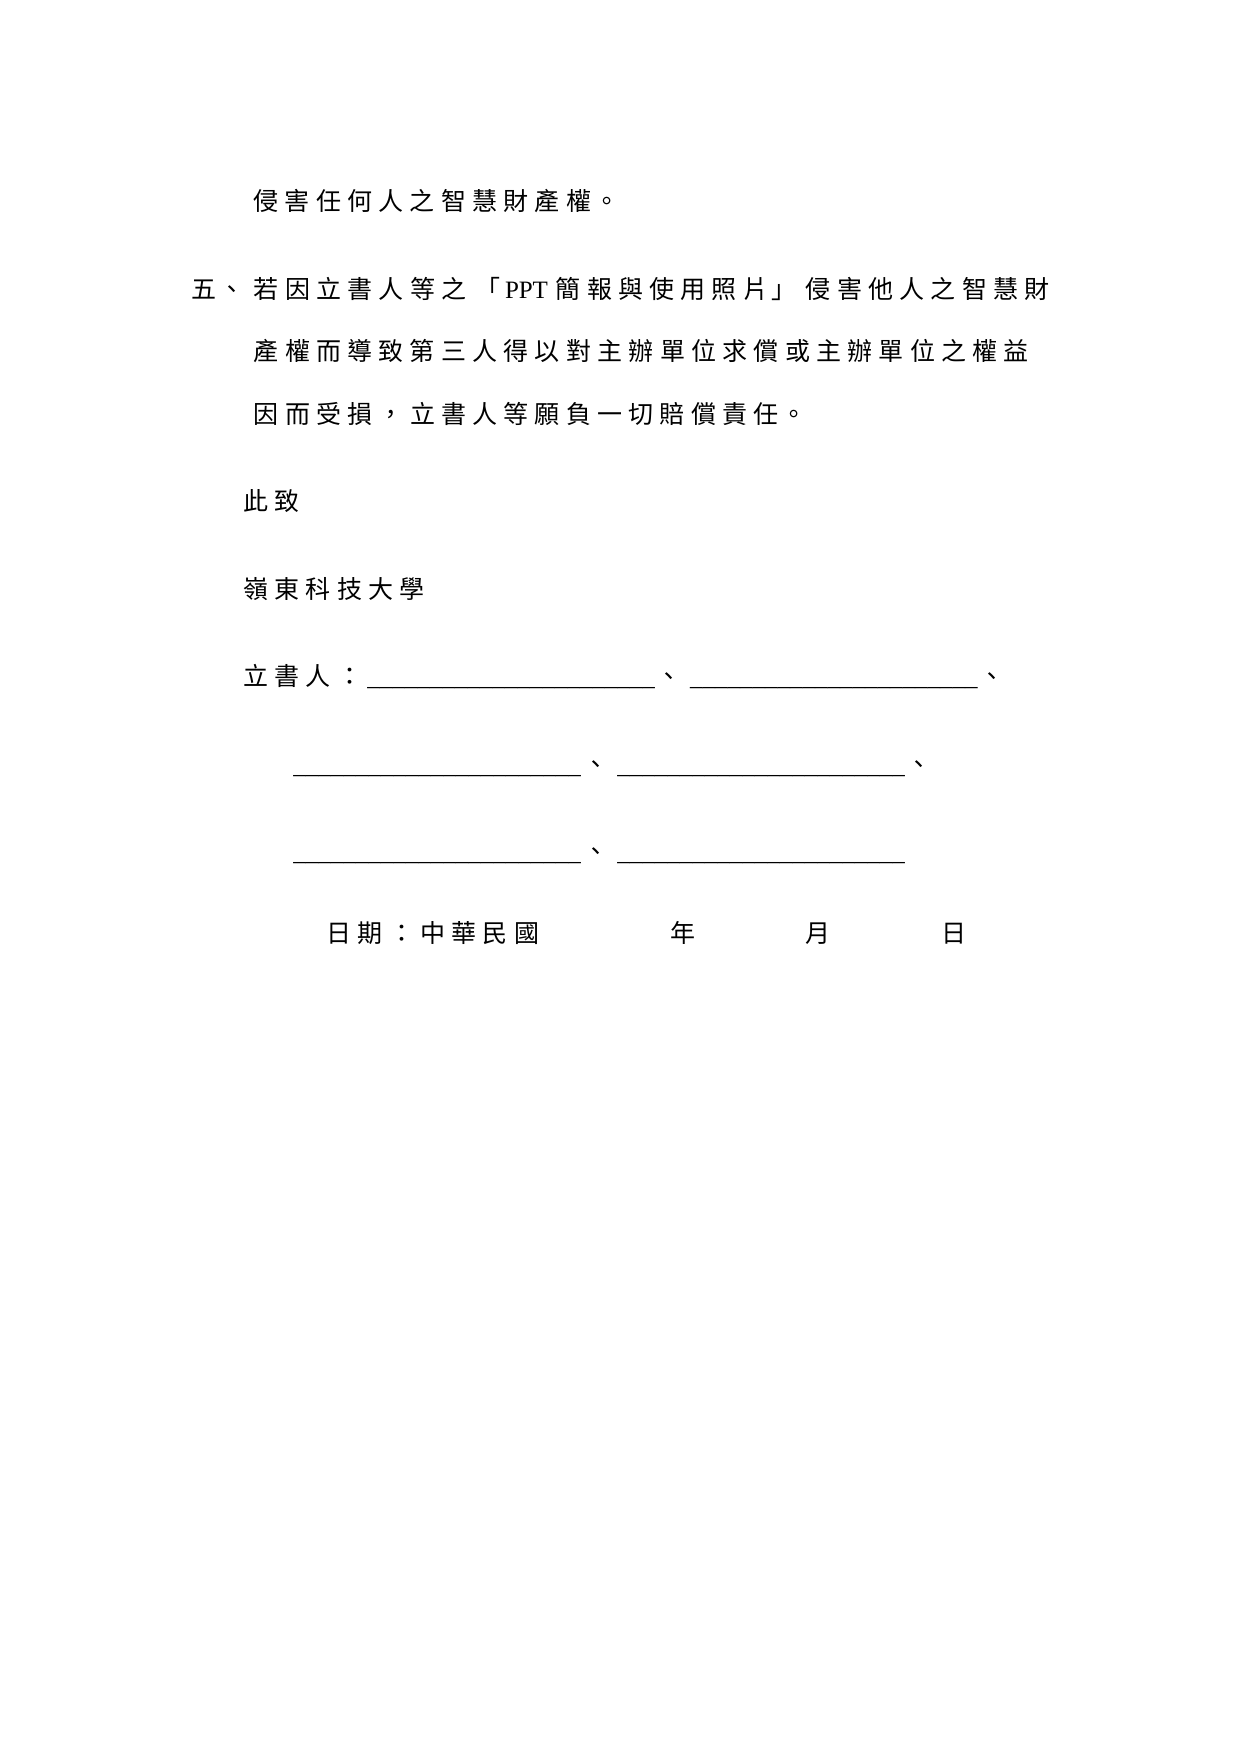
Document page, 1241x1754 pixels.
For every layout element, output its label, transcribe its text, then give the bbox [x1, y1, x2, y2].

text _______________________、_______________________ [188, 808, 1052, 871]
text 此致 [188, 458, 1052, 521]
text 日期：中華民國 年 月 日 [188, 889, 1052, 952]
text 侵害任何人之智慧財產權。 [188, 158, 1052, 221]
text 嶺東科技大學 [188, 546, 1052, 608]
text _______________________、_______________________、 [188, 721, 1052, 783]
text 立書人：_______________________、_______________________、 [188, 633, 1052, 696]
text 五、若因立書人等之「PPT簡報與使用照片」侵害他人之智慧財產權而導致第三人得以對主辦單位求償或主辦單位之權益因而受損，立書人等願負一切賠償責任。 [188, 246, 1052, 433]
